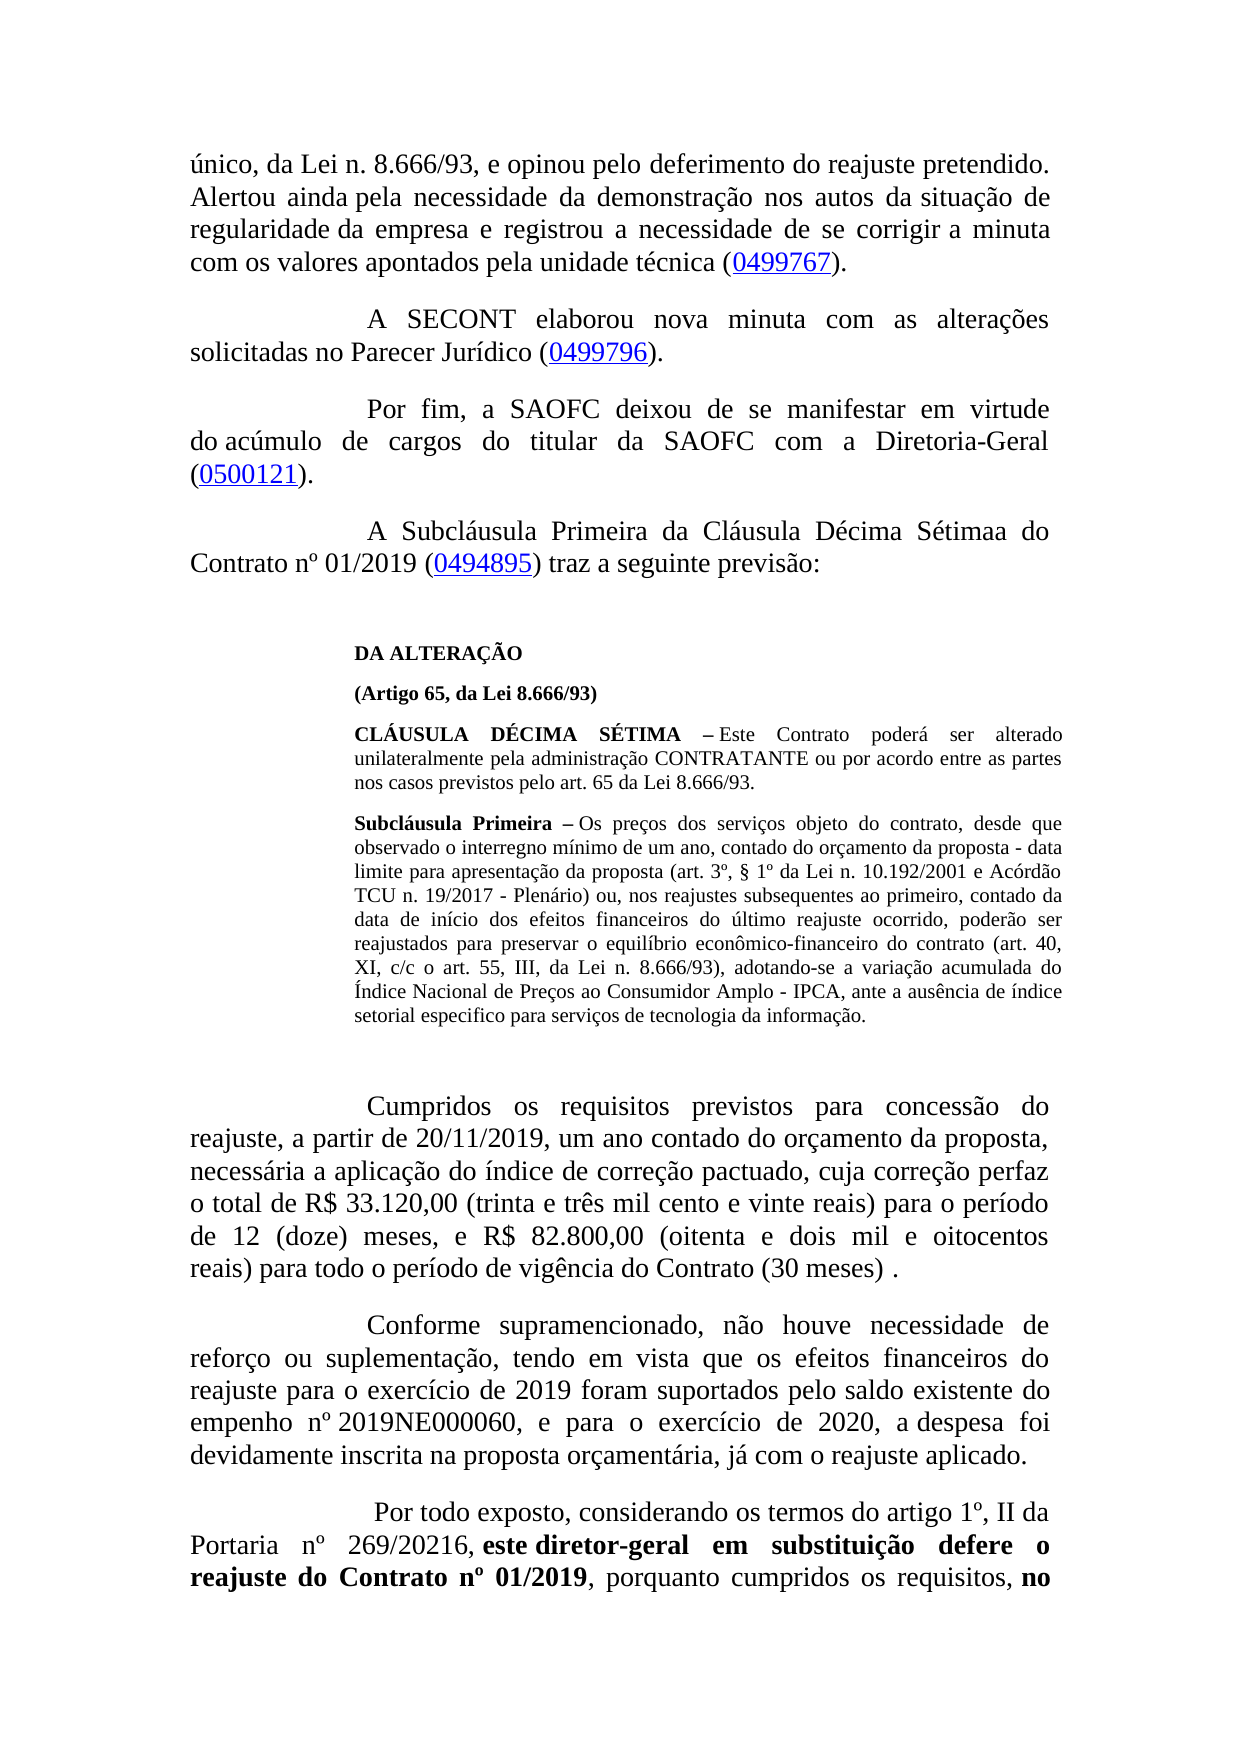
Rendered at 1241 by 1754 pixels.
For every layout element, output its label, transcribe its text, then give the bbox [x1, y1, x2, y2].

text Por fim, a SAOFC deixou de se manifestar em virtude do acúmulo de cargos do titular da SAOFC com a Diretoria-Geral (0500121). [190, 392, 1051, 489]
text A SECONT elaborou nova minuta com as alterações solicitadas no Parecer Jurídico (0499796). [190, 302, 1051, 367]
text Cumpridos os requisitos previstos para concessão do reajuste, a partir de 20/11/2019, um ano contado do orçamento da proposta, necessária a aplicação do índice de correção pactuado, cuja correção perfaz o total de R$ 33.120,00 (trinta e três mil cento e vinte reais) para o período de 12 (doze) meses, e R$ 82.800,00 (oitenta e dois mil e oitocentos reais) para todo o período de vigência do Contrato (30 meses) . [190, 1089, 1051, 1283]
text (Artigo 65, da Lei 8.666/93) [354, 681, 1063, 705]
text CLÁUSULA DÉCIMA SÉTIMA – Este Contrato poderá ser alterado unilateralmente pela administração CONTRATANTE ou por acordo entre as partes nos casos previstos pelo art. 65 da Lei 8.666/93. [354, 722, 1063, 794]
text A Subcláusula Primeira da Cláusula Décima Sétimaa do Contrato nº 01/2019 (0494895) traz a seguinte previsão: [190, 514, 1051, 579]
text DA ALTERAÇÃO [354, 641, 1063, 664]
text Conforme supramencionado, não houve necessidade de reforço ou suplementação, tendo em vista que os efeitos financeiros do reajuste para o exercício de 2019 foram suportados pelo saldo existente do empenho nº 2019NE000060, e para o exercício de 2020, a despesa foi devidamente inscrita na proposta orçamentária, já com o reajuste aplicado. [190, 1308, 1051, 1470]
text Por todo exposto, considerando os termos do artigo 1º, II da Portaria nº 269/20216, este diretor-geral em substituição defere o reajuste do Contrato nº 01/2019, porquanto cumpridos os requisitos, no [190, 1495, 1051, 1592]
text único, da Lei n. 8.666/93, e opinou pelo deferimento do reajuste pretendido. Alertou ainda pela necessidade da demonstração nos autos da situação de regularidade da empresa e registrou a necessidade de se corrigir a minuta com os valores apontados pela unidade técnica (0499767). [190, 148, 1051, 277]
text Subcláusula Primeira – Os preços dos serviços objeto do contrato, desde que observado o interregno mínimo de um ano, contado do orçamento da proposta - data limite para apresentação da proposta (art. 3º, § 1º da Lei n. 10.192/2001 e Acórdão TCU n. 19/2017 - Plenário) ou, nos reajustes subsequentes ao primeiro, contado da data de início dos efeitos financeiros do último reajuste ocorrido, poderão ser reajustados para preservar o equilíbrio econômico-financeiro do contrato (art. 40, XI, c/c o art. 55, III, da Lei n. 8.666/93), adotando-se a variação acumulada do Índice Nacional de Preços ao Consumidor Amplo - IPCA, ante a ausência de índice setorial especifico para serviços de tecnologia da informação. [354, 811, 1063, 1027]
